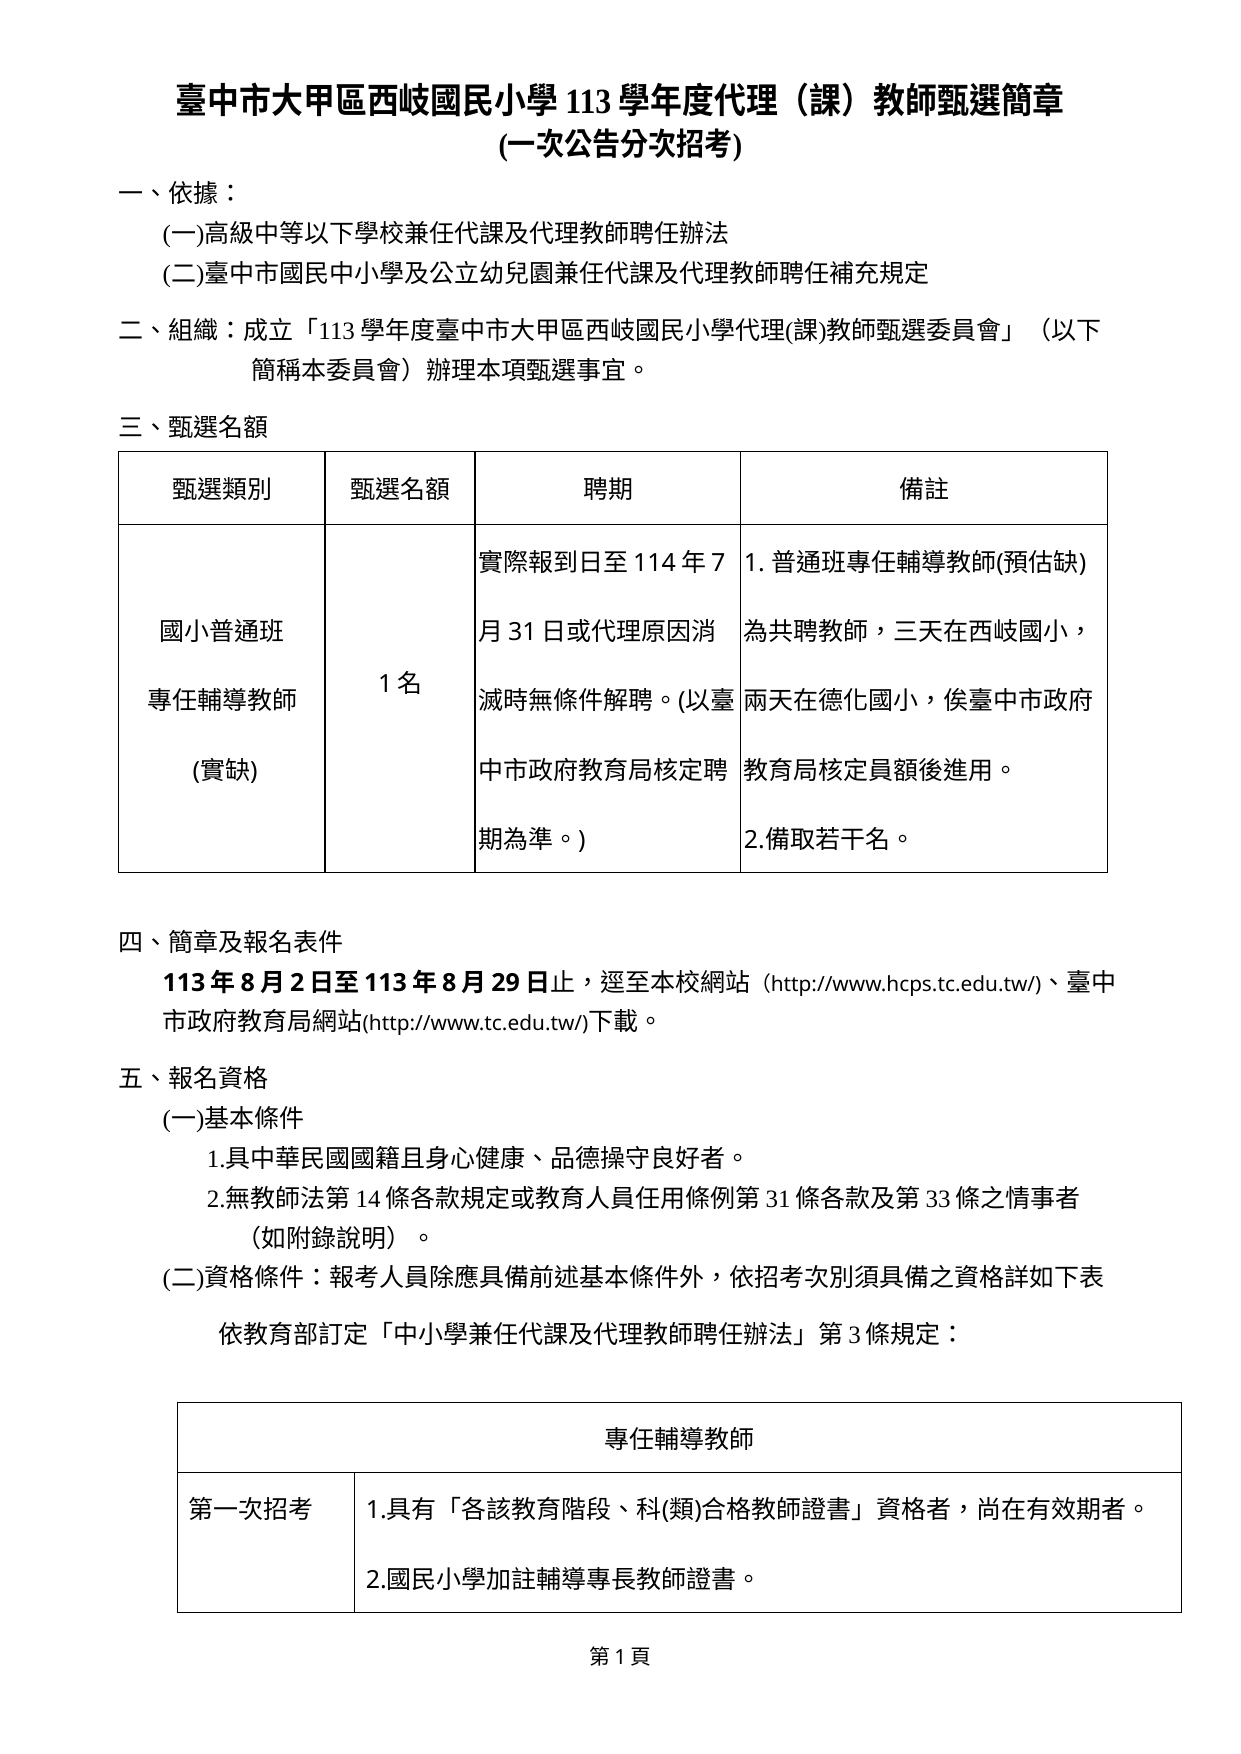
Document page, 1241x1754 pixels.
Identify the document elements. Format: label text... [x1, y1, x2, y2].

table_cell 實際報到日至114年7月31日或代理原因消滅時無條件解聘。(以臺中市政府教育局核定聘期為準。) [476, 525, 740, 872]
text 五、報名資格 [118, 1059, 1122, 1095]
table_header 備註 [741, 452, 1107, 524]
text 臺中市大甲區西岐國民小學113學年度代理（課）教師甄選簡章 [118, 77, 1122, 123]
text (一次公告分次招考) [118, 123, 1122, 163]
table_cell 國小普通班 專任輔導教師 (實缺) [119, 525, 324, 872]
text 四、簡章及報名表件 [118, 922, 1122, 958]
text 二、組織：成立「113學年度臺中市大甲區西岐國民小學代理(課)教師甄選委員會」（以下簡稱本委員會）辦理本項甄選事宜。 [118, 311, 1122, 387]
text 1.具中華民國國籍且身心健康、品德操守良好者。 [207, 1138, 1122, 1175]
text 一、依據： [118, 174, 1122, 210]
text (一)高級中等以下學校兼任代課及代理教師聘任辦法 [162, 214, 1122, 250]
text (二)臺中市國民中小學及公立幼兒園兼任代課及代理教師聘任補充規定 [162, 253, 1122, 290]
text (二)資格條件：報考人員除應具備前述基本條件外，依招考次別須具備之資格詳如下表 [162, 1258, 1122, 1294]
table_header 甄選類別 [119, 452, 324, 524]
text 113年8月2日至113年8月29日止，逕至本校網站（http://www.hcps.tc.edu.tw/)、臺中市政府教育局網站(http://www.tc.edu.tw/)下載。 [162, 962, 1122, 1038]
text (一)基本條件 [162, 1099, 1122, 1135]
table_header 專任輔導教師 [178, 1403, 1181, 1472]
table_cell 第一次招考 [178, 1473, 354, 1612]
table_cell 1. 普通班專任輔導教師(預估缺)為共聘教師，三天在西岐國小，兩天在德化國小，俟臺中市政府教育局核定員額後進用。 2.備取若干名。 [741, 525, 1107, 872]
text 依教育部訂定「中小學兼任代課及代理教師聘任辦法」第3條規定： [218, 1298, 1122, 1367]
table_header 聘期 [476, 452, 740, 524]
table_cell 1.具有「各該教育階段、科(類)合格教師證書」資格者，尚在有效期者。 2.國民小學加註輔導專長教師證書。 [355, 1473, 1181, 1612]
table_header 甄選名額 [326, 452, 474, 524]
text 2.無教師法第14條各款規定或教育人員任用條例第31條各款及第33條之情事者（如附錄說明）。 [207, 1178, 1122, 1254]
text 三、甄選名額 [118, 407, 1122, 444]
table_cell 1名 [326, 525, 474, 872]
